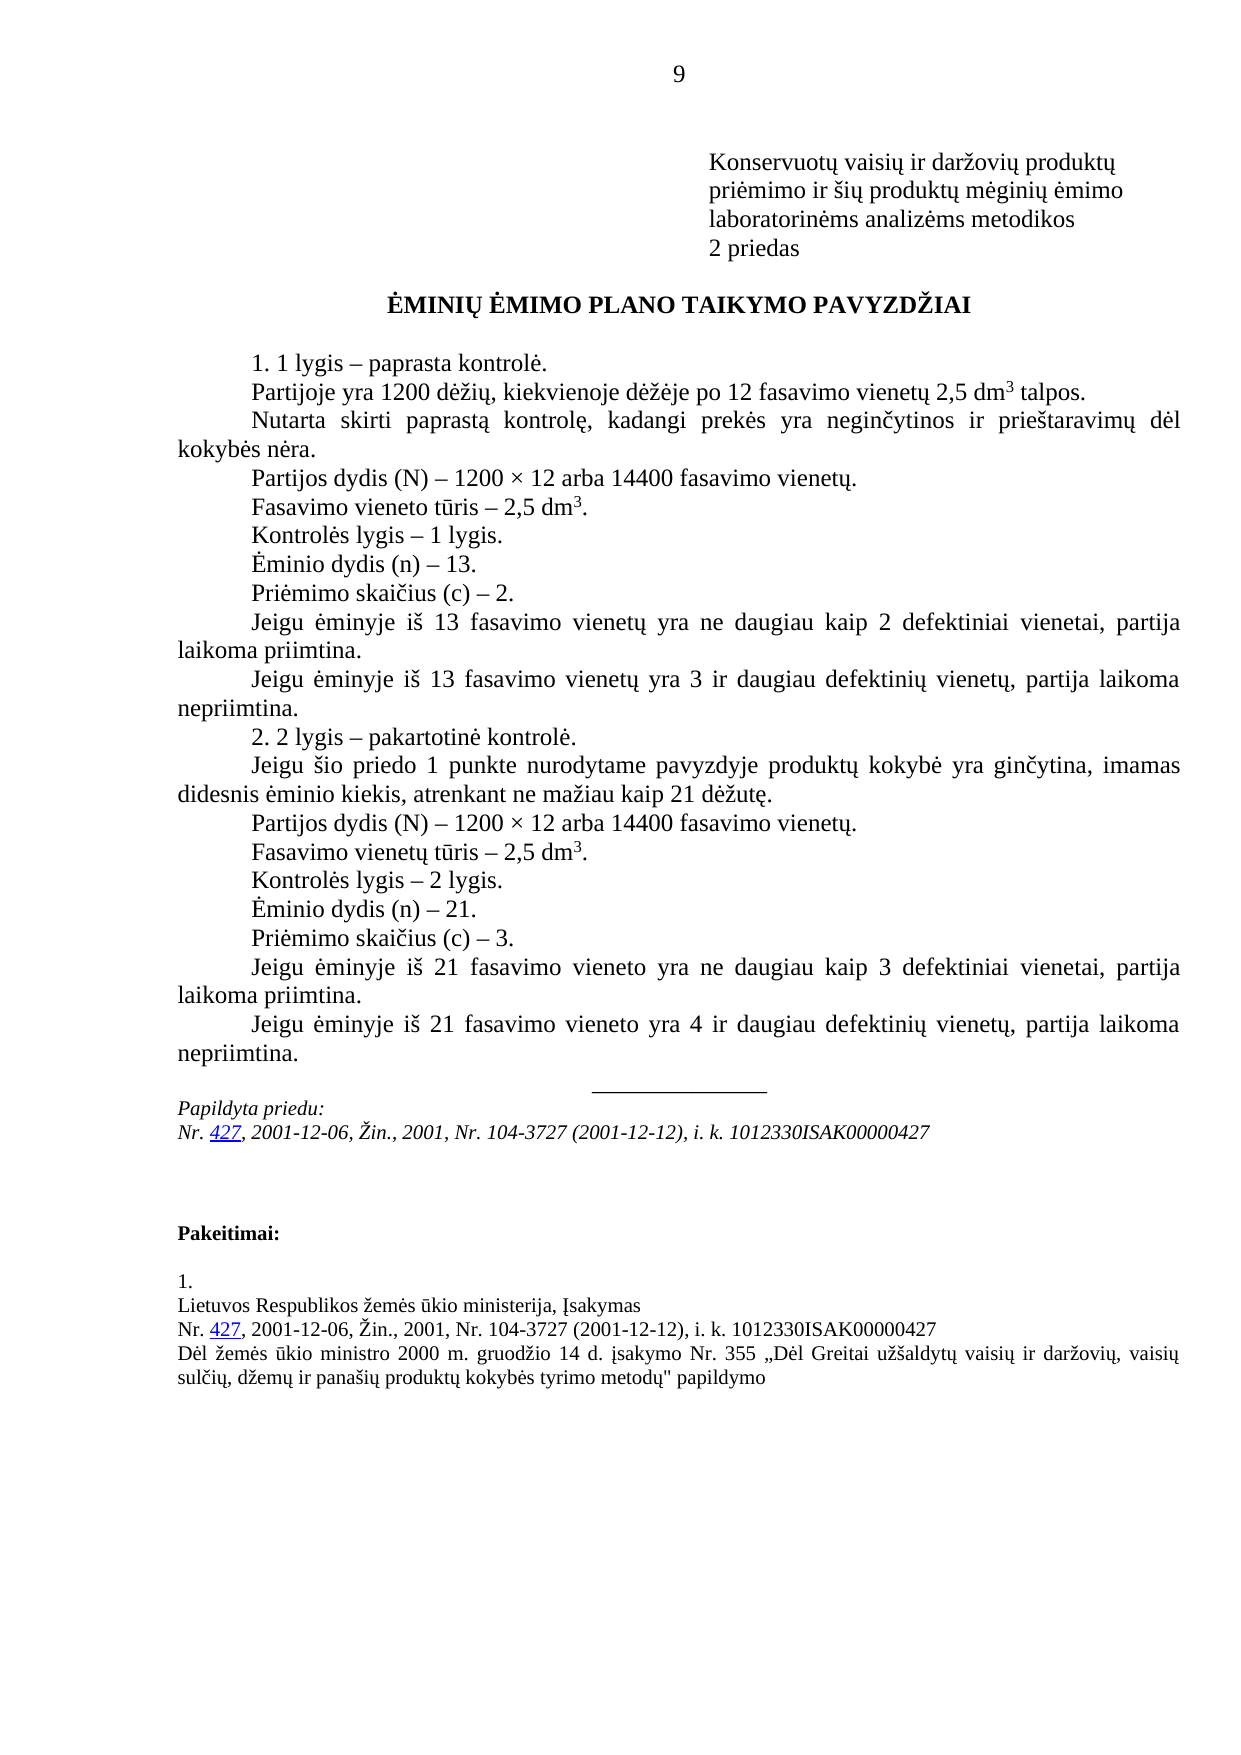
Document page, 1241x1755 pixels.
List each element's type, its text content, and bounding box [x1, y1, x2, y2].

text laboratorinėms analizėms metodikos [177, 204, 1181, 233]
text Lietuvos Respublikos žemės ūkio ministerija, Įsakymas [177, 1293, 1181, 1317]
text Fasavimo vieneto tūris – 2,5 dm3. [177, 492, 1181, 521]
text Ėminio dydis (n) – 21. [177, 894, 1181, 923]
text 2. 2 lygis – pakartotinė kontrolė. [177, 722, 1181, 751]
text Jeigu šio priedo 1 punkte nurodytame pavyzdyje produktų kokybė yra ginčytina, imamas didesnis ėminio kiekis, atrenkant ne mažiau kaip 21 dėžutę. [177, 751, 1181, 808]
text Nutarta skirti paprastą kontrolę, kadangi prekės yra neginčytinos ir prieštaravimų dėl kokybės nėra. [177, 406, 1181, 463]
text Jeigu ėminyje iš 13 fasavimo vienetų yra 3 ir daugiau defektinių vienetų, partija laikoma nepriimtina. [177, 664, 1181, 722]
text Ėminio dydis (n) – 13. [177, 549, 1181, 578]
text ______________ [177, 1067, 1181, 1096]
text Kontrolės lygis – 1 lygis. [177, 521, 1181, 549]
text Jeigu ėminyje iš 21 fasavimo vieneto yra ne daugiau kaip 3 defektiniai vienetai, partija laikoma priimtina. [177, 952, 1181, 1009]
text Jeigu ėminyje iš 21 fasavimo vieneto yra 4 ir daugiau defektinių vienetų, partija laikoma nepriimtina. [177, 1009, 1181, 1067]
text Papildyta priedu: [177, 1096, 1181, 1120]
text Priėmimo skaičius (c) – 3. [177, 923, 1181, 952]
text 1. [177, 1269, 1181, 1293]
text Dėl žemės ūkio ministro 2000 m. gruodžio 14 d. įsakymo Nr. 355 „Dėl Greitai užšaldytų vaisių ir daržovių, vaisių sulčių, džemų ir panašių produktų kokybės tyrimo metodų" papildymo [177, 1341, 1181, 1389]
text Jeigu ėminyje iš 13 fasavimo vienetų yra ne daugiau kaip 2 defektiniai vienetai, partija laikoma priimtina. [177, 607, 1181, 664]
text Fasavimo vienetų tūris – 2,5 dm3. [177, 837, 1181, 866]
text Partijos dydis (N) – 1200 × 12 arba 14400 fasavimo vienetų. [177, 463, 1181, 492]
text priėmimo ir šių produktų mėginių ėmimo [177, 176, 1181, 204]
text Partijoje yra 1200 dėžių, kiekvienoje dėžėje po 12 fasavimo vienetų 2,5 dm3 talpos. [177, 377, 1181, 406]
text 2 priedas [177, 233, 1181, 262]
text Pakeitimai: [177, 1221, 1181, 1245]
text Nr. 427, 2001-12-06, Žin., 2001, Nr. 104-3727 (2001-12-12), i. k. 1012330ISAK00000427 [177, 1120, 1181, 1144]
text Partijos dydis (N) – 1200 × 12 arba 14400 fasavimo vienetų. [177, 808, 1181, 837]
text Nr. 427, 2001-12-06, Žin., 2001, Nr. 104-3727 (2001-12-12), i. k. 1012330ISAK00000427 [177, 1317, 1181, 1341]
text Priėmimo skaičius (c) – 2. [177, 578, 1181, 607]
text 1. 1 lygis – paprasta kontrolė. [177, 348, 1181, 377]
text ĖMINIŲ ĖMIMO PLANO TAIKYMO PAVYZDŽIAI [177, 291, 1181, 319]
text Kontrolės lygis – 2 lygis. [177, 866, 1181, 894]
text Konservuotų vaisių ir daržovių produktų [177, 147, 1181, 176]
